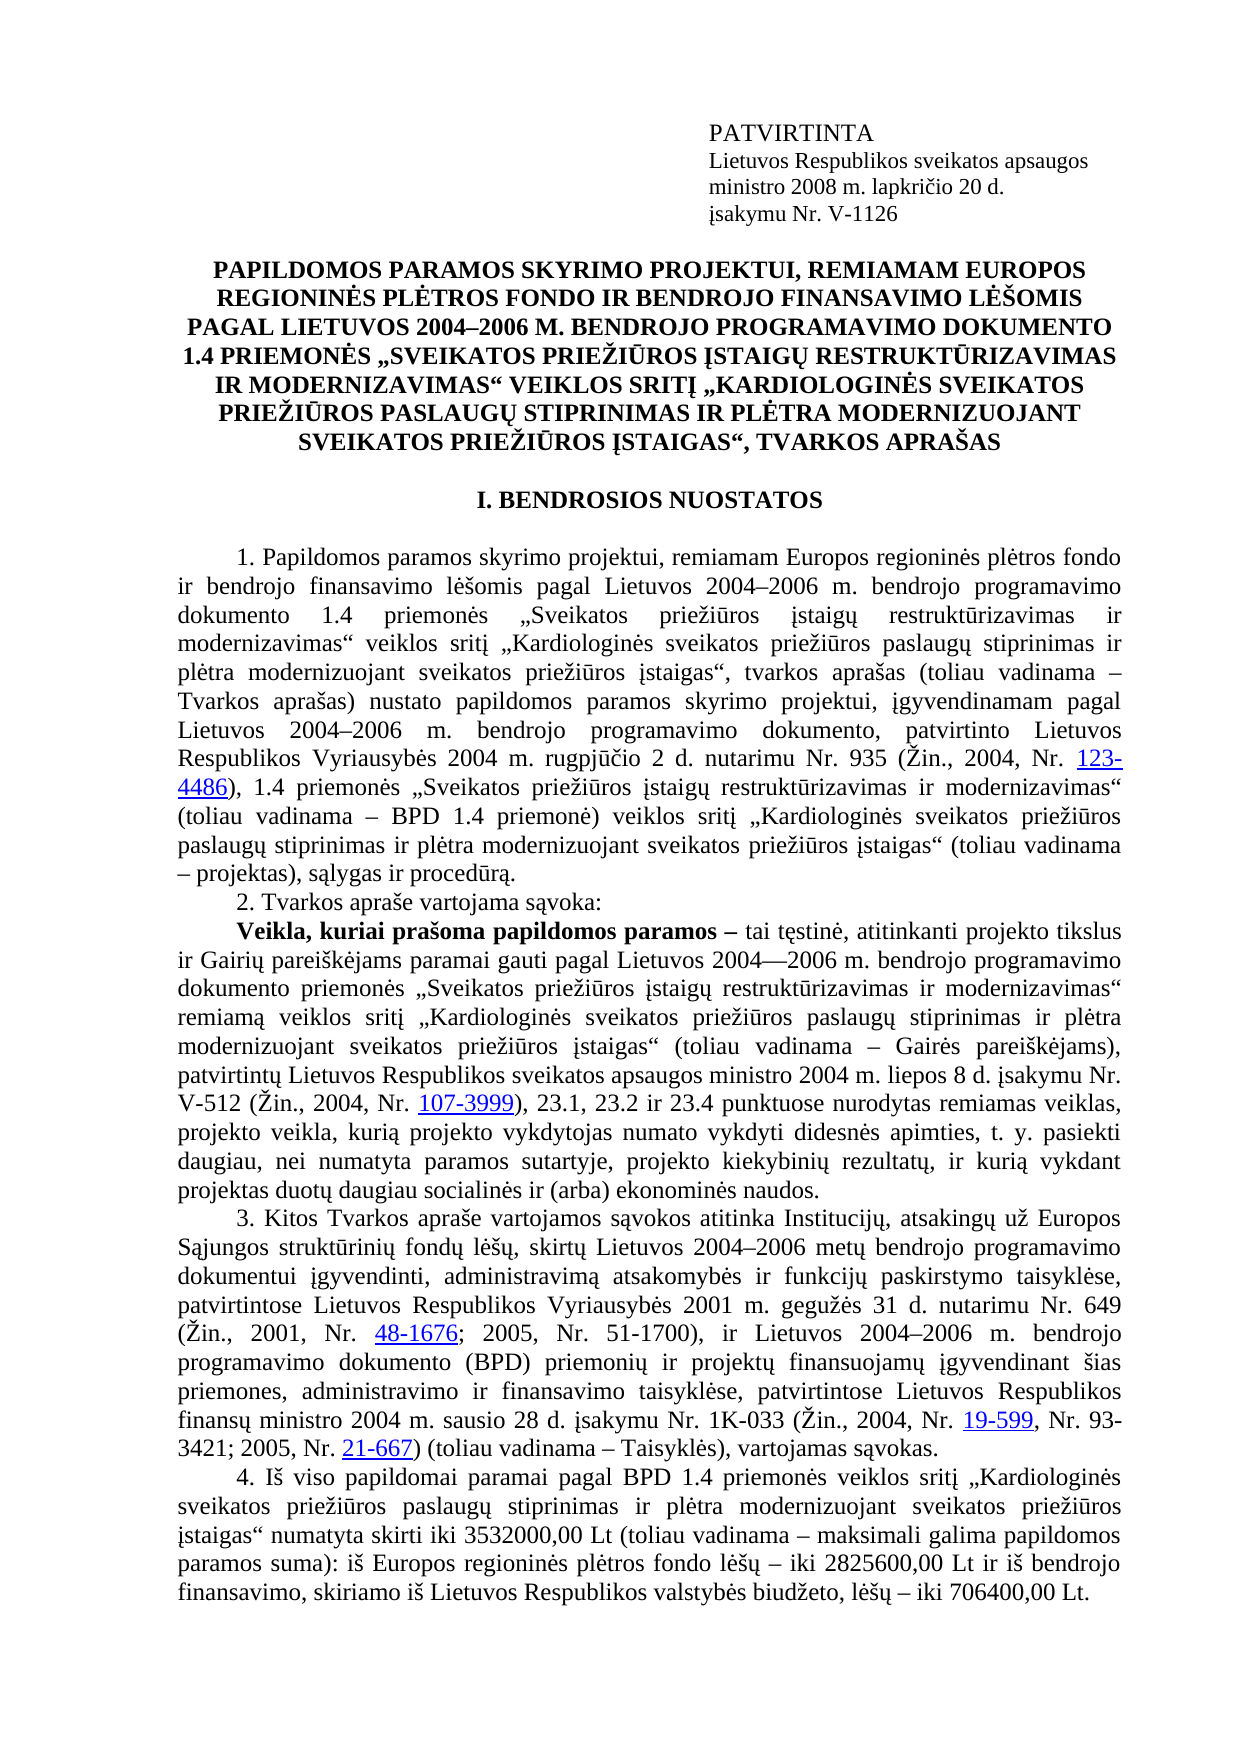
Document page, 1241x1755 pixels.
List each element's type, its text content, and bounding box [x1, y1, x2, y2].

text Veikla, kuriai prašoma papildomos paramos – tai tęstinė, atitinkanti projekto tikslus ir Gairių pareiškėjams paramai gauti pagal Lietuvos 2004—2006 m. bendrojo programavimo dokumento priemonės „Sveikatos priežiūros įstaigų restruktūrizavimas ir modernizavimas“ remiamą veiklos sritį „Kardiologinės sveikatos priežiūros paslaugų stiprinimas ir plėtra modernizuojant sveikatos priežiūros įstaigas“ (toliau vadinama – Gairės pareiškėjams), patvirtintų Lietuvos Respublikos sveikatos apsaugos ministro 2004 m. liepos 8 d. įsakymu Nr. V-512 (Žin., 2004, Nr. 107-3999), 23.1, 23.2 ir 23.4 punktuose nurodytas remiamas veiklas, projekto veikla, kurią projekto vykdytojas numato vykdyti didesnės apimties, t. y. pasiekti daugiau, nei numatyta paramos sutartyje, projekto kiekybinių rezultatų, ir kurią vykdant projektas duotų daugiau socialinės ir (arba) ekonominės naudos. [177, 916, 1122, 1203]
text 2. Tvarkos apraše vartojama sąvoka: [177, 887, 1122, 916]
text 3. Kitos Tvarkos apraše vartojamos sąvokos atitinka Institucijų, atsakingų už Europos Sąjungos struktūrinių fondų lėšų, skirtų Lietuvos 2004–2006 metų bendrojo programavimo dokumentui įgyvendinti, administravimą atsakomybės ir funkcijų paskirstymo taisyklėse, patvirtintose Lietuvos Respublikos Vyriausybės 2001 m. gegužės 31 d. nutarimu Nr. 649 (Žin., 2001, Nr. 48-1676; 2005, Nr. 51-1700), ir Lietuvos 2004–2006 m. bendrojo programavimo dokumento (BPD) priemonių ir projektų finansuojamų įgyvendinant šias priemones, administravimo ir finansavimo taisyklėse, patvirtintose Lietuvos Respublikos finansų ministro 2004 m. sausio 28 d. įsakymu Nr. 1K-033 (Žin., 2004, Nr. 19-599, Nr. 93-3421; 2005, Nr. 21-667) (toliau vadinama – Taisyklės), vartojamas sąvokas. [177, 1203, 1122, 1462]
text PATVIRTINTA [177, 118, 1122, 147]
text PAPILDOMOS PARAMOS SKYRIMO PROJEKTUI, REMIAMAM EUROPOS REGIONINĖS PLĖTROS FONDO IR BENDROJO FINANSAVIMO LĖŠOMIS PAGAL LIETUVOS 2004–2006 M. BENDROJO PROGRAMAVIMO DOKUMENTO 1.4 PRIEMONĖS „SVEIKATOS PRIEŽIŪROS ĮSTAIGŲ RESTRUKTŪRIZAVIMAS IR MODERNIZAVIMAS“ VEIKLOS SRITĮ „KARDIOLOGINĖS SVEIKATOS PRIEŽIŪROS PASLAUGŲ STIPRINIMAS IR PLĖTRA MODERNIZUOJANT SVEIKATOS PRIEŽIŪROS ĮSTAIGAS“, TVARKOS APRAŠAS [177, 255, 1122, 456]
text ministro 2008 m. lapkričio 20 d. [177, 173, 1122, 199]
text Lietuvos Respublikos sveikatos apsaugos [177, 147, 1122, 173]
text įsakymu Nr. V-1126 [177, 199, 1122, 226]
text 1. Papildomos paramos skyrimo projektui, remiamam Europos regioninės plėtros fondo ir bendrojo finansavimo lėšomis pagal Lietuvos 2004–2006 m. bendrojo programavimo dokumento 1.4 priemonės „Sveikatos priežiūros įstaigų restruktūrizavimas ir modernizavimas“ veiklos sritį „Kardiologinės sveikatos priežiūros paslaugų stiprinimas ir plėtra modernizuojant sveikatos priežiūros įstaigas“, tvarkos aprašas (toliau vadinama – Tvarkos aprašas) nustato papildomos paramos skyrimo projektui, įgyvendinamam pagal Lietuvos 2004–2006 m. bendrojo programavimo dokumento, patvirtinto Lietuvos Respublikos Vyriausybės 2004 m. rugpjūčio 2 d. nutarimu Nr. 935 (Žin., 2004, Nr. 123-4486), 1.4 priemonės „Sveikatos priežiūros įstaigų restruktūrizavimas ir modernizavimas“ (toliau vadinama – BPD 1.4 priemonė) veiklos sritį „Kardiologinės sveikatos priežiūros paslaugų stiprinimas ir plėtra modernizuojant sveikatos priežiūros įstaigas“ (toliau vadinama – projektas), sąlygas ir procedūrą. [177, 542, 1122, 887]
text I. BENDROSIOS NUOSTATOS [177, 485, 1122, 513]
text 4. Iš viso papildomai paramai pagal BPD 1.4 priemonės veiklos sritį „Kardiologinės sveikatos priežiūros paslaugų stiprinimas ir plėtra modernizuojant sveikatos priežiūros įstaigas“ numatyta skirti iki 3532000,00 Lt (toliau vadinama – maksimali galima papildomos paramos suma): iš Europos regioninės plėtros fondo lėšų – iki 2825600,00 Lt ir iš bendrojo finansavimo, skiriamo iš Lietuvos Respublikos valstybės biudžeto, lėšų – iki 706400,00 Lt. [177, 1462, 1122, 1606]
